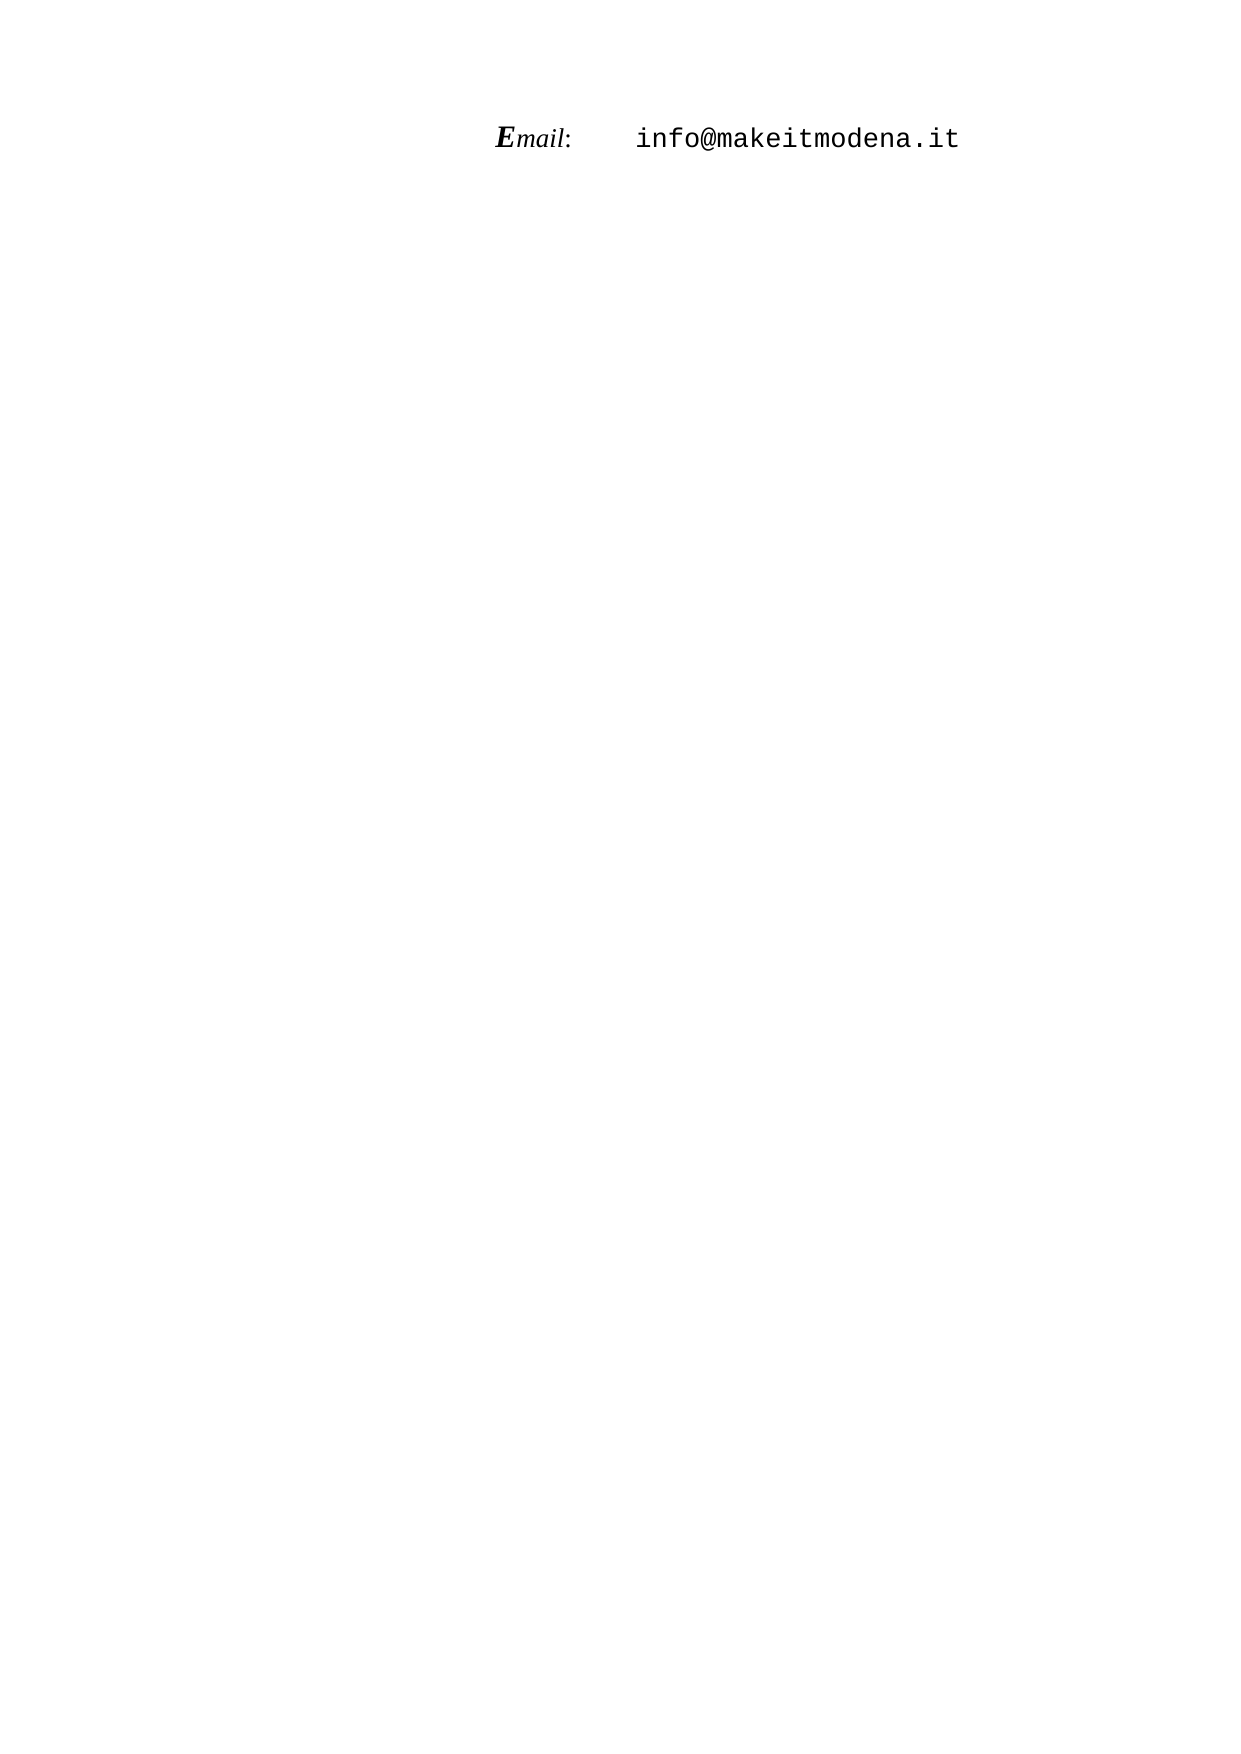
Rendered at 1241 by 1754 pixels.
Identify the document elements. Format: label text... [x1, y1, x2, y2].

text Email: info@makeitmodena.it [118, 118, 1122, 155]
